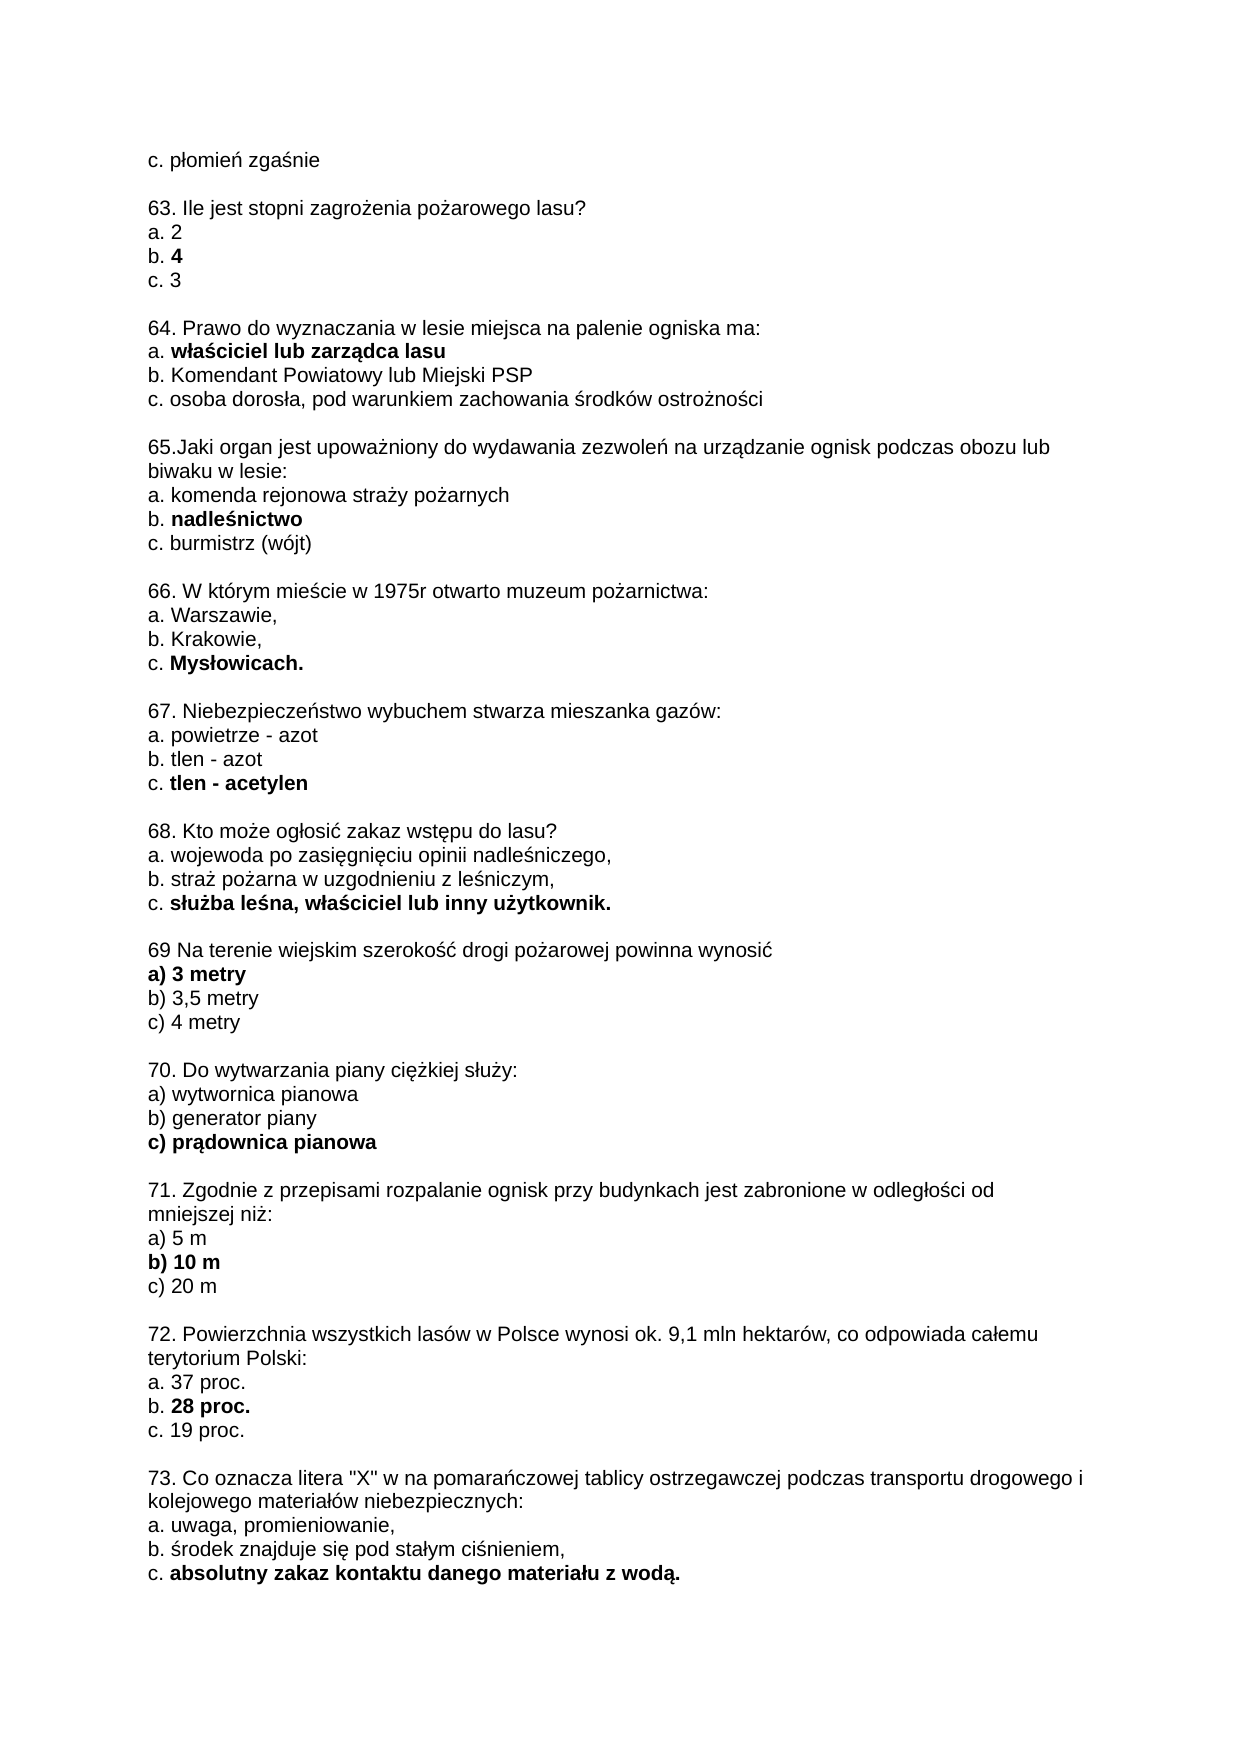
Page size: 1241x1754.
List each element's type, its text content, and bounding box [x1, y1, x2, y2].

text c) 20 m [148, 1274, 1093, 1298]
text a. uwaga, promieniowanie, [148, 1513, 1093, 1537]
text b. tlen - azot [148, 747, 1093, 771]
text 68. Kto może ogłosić zakaz wstępu do lasu? [148, 818, 1093, 842]
text 69 Na terenie wiejskim szerokość drogi pożarowej powinna wynosić [148, 938, 1093, 962]
text a) 5 m [148, 1226, 1093, 1250]
text c. tlen - acetylen [148, 771, 1093, 794]
text b. nadleśnictwo [148, 507, 1093, 531]
text a) wytwornica pianowa [148, 1082, 1093, 1106]
text c. służba leśna, właściciel lub inny użytkownik. [148, 890, 1093, 914]
text c) prądownica pianowa [148, 1130, 1093, 1154]
text b. 28 proc. [148, 1393, 1093, 1417]
text 63. Ile jest stopni zagrożenia pożarowego lasu? [148, 196, 1093, 219]
text a. powietrze - azot [148, 723, 1093, 747]
text c. 19 proc. [148, 1417, 1093, 1441]
text a. wojewoda po zasięgnięciu opinii nadleśniczego, [148, 842, 1093, 866]
text c) 4 metry [148, 1010, 1093, 1034]
text b) generator piany [148, 1106, 1093, 1130]
text b) 10 m [148, 1250, 1093, 1274]
text c. płomień zgaśnie [148, 148, 1093, 172]
text a. 2 [148, 219, 1093, 243]
text a. Warszawie, [148, 603, 1093, 627]
text b. Komendant Powiatowy lub Miejski PSP [148, 363, 1093, 387]
text c. Mysłowicach. [148, 651, 1093, 675]
text c. absolutny zakaz kontaktu danego materiału z wodą. [148, 1561, 1093, 1585]
text c. 3 [148, 267, 1093, 291]
text a) 3 metry [148, 962, 1093, 986]
text 67. Niebezpieczeństwo wybuchem stwarza mieszanka gazów: [148, 699, 1093, 723]
text 64. Prawo do wyznaczania w lesie miejsca na palenie ogniska ma: [148, 315, 1093, 339]
text 73. Co oznacza litera "X" w na pomarańczowej tablicy ostrzegawczej podczas transportu drogowego i kolejowego materiałów niebezpiecznych: [148, 1465, 1093, 1513]
text c. osoba dorosła, pod warunkiem zachowania środków ostrożności [148, 387, 1093, 411]
text b. straż pożarna w uzgodnieniu z leśniczym, [148, 866, 1093, 890]
text 72. Powierzchnia wszystkich lasów w Polsce wynosi ok. 9,1 mln hektarów, co odpowiada całemu terytorium Polski: [148, 1322, 1093, 1369]
text b. 4 [148, 243, 1093, 267]
text 65.Jaki organ jest upoważniony do wydawania zezwoleń na urządzanie ognisk podczas obozu lub biwaku w lesie: [148, 435, 1093, 483]
text c. burmistrz (wójt) [148, 531, 1093, 555]
text b. środek znajduje się pod stałym ciśnieniem, [148, 1537, 1093, 1561]
text mniejszej niż: [148, 1202, 1093, 1226]
text 71. Zgodnie z przepisami rozpalanie ognisk przy budynkach jest zabronione w odległości od [148, 1178, 1093, 1202]
text a. komenda rejonowa straży pożarnych [148, 483, 1093, 507]
text b) 3,5 metry [148, 986, 1093, 1010]
text 66. W którym mieście w 1975r otwarto muzeum pożarnictwa: [148, 579, 1093, 603]
text 70. Do wytwarzania piany ciężkiej służy: [148, 1058, 1093, 1082]
text a. właściciel lub zarządca lasu [148, 339, 1093, 363]
text a. 37 proc. [148, 1369, 1093, 1393]
text b. Krakowie, [148, 627, 1093, 651]
